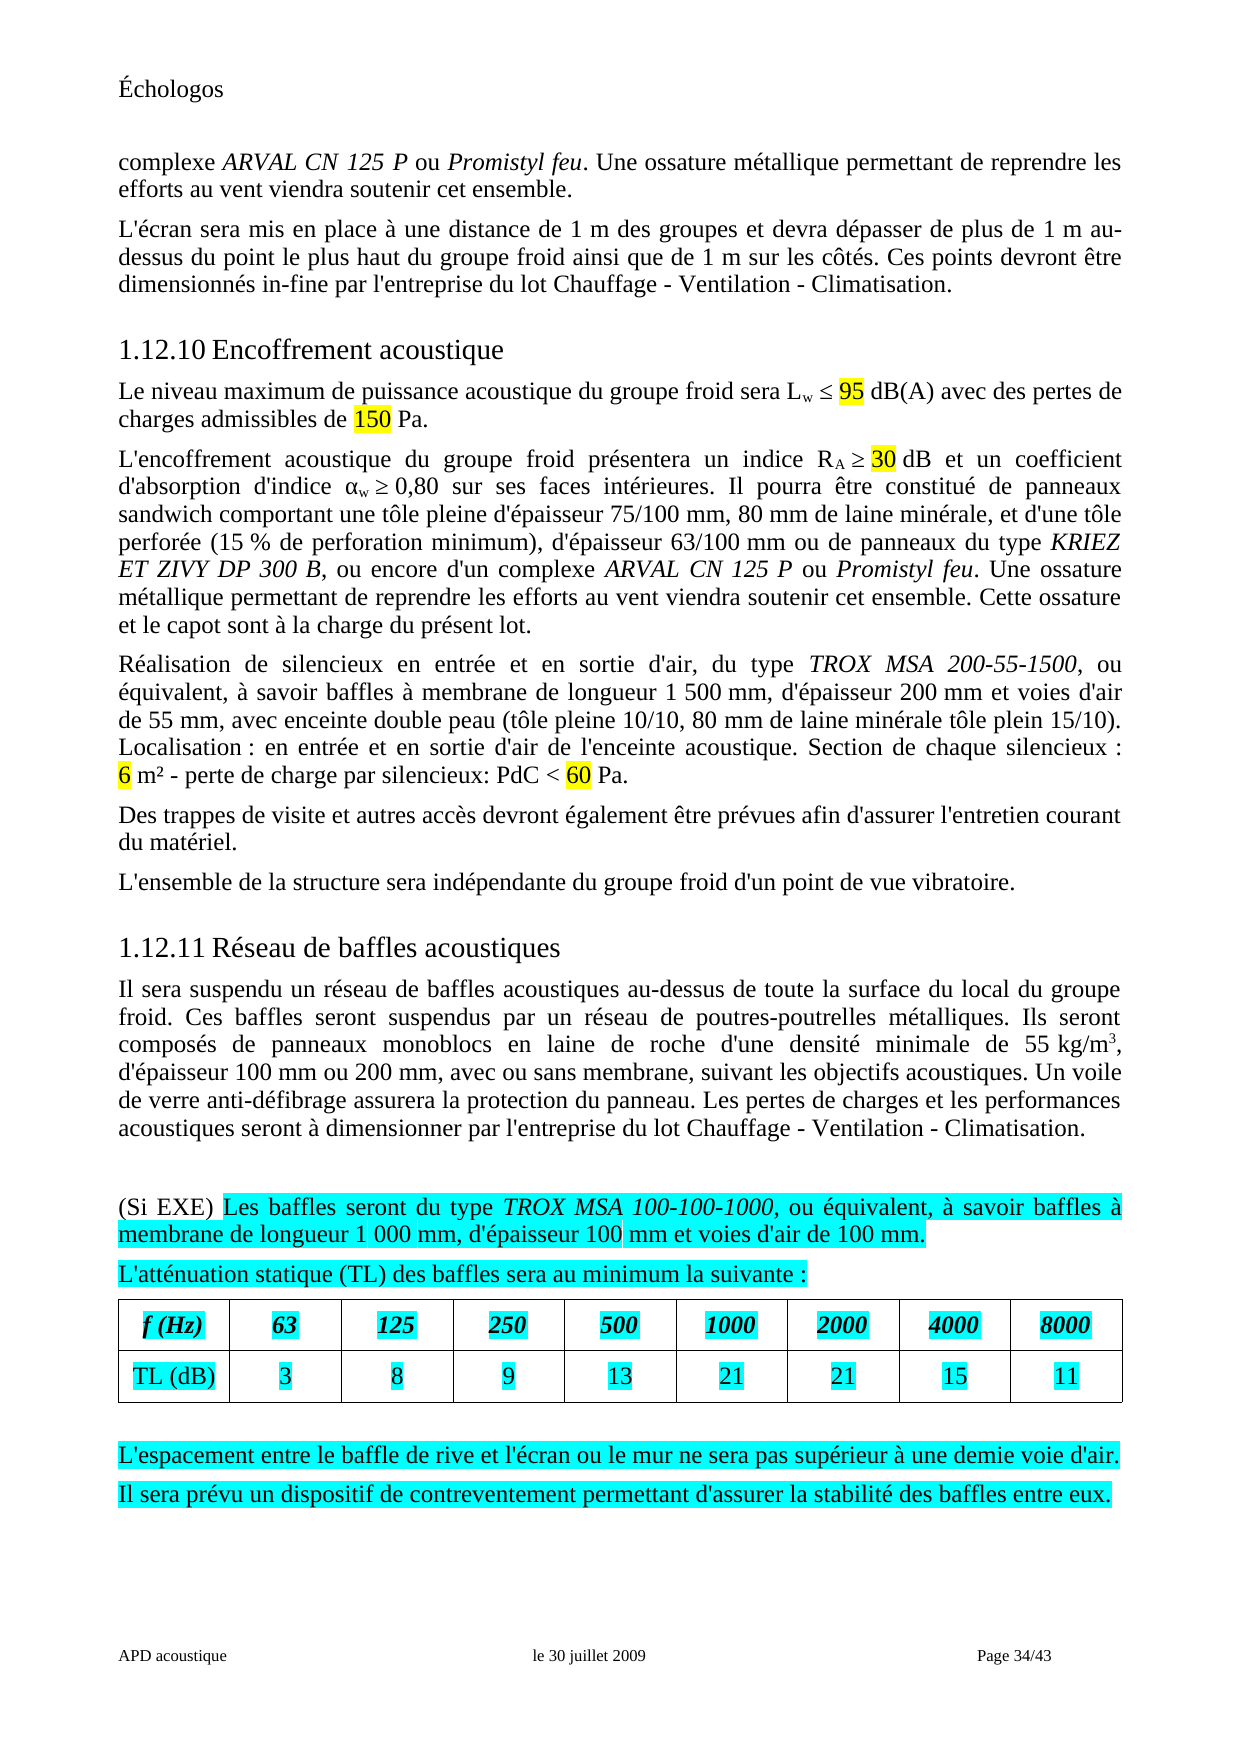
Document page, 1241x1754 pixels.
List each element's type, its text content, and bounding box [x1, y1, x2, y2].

table_header 250 [454, 1300, 564, 1350]
text Il sera prévu un dispositif de contreventement permettant d'assurer la stabilité des baffles entre eux. [118, 1481, 1122, 1508]
text Le niveau maximum de puissance acoustique du groupe froid sera Lw ≤ 95 dB(A) avec des pertes de charges admissibles de 150 Pa. [118, 377, 1122, 433]
text L'espacement entre le baffle de rive et l'écran ou le mur ne sera pas supérieur à une demie voie d'air. [118, 1441, 1122, 1469]
text L'atténuation statique (TL) des baffles sera au minimum la suivante : [118, 1260, 1122, 1287]
table_header 125 [342, 1300, 453, 1350]
table_cell 3 [230, 1351, 341, 1402]
table_cell 11 [1011, 1351, 1122, 1402]
table_header f (Hz) [119, 1300, 229, 1350]
table_cell 8 [342, 1351, 453, 1402]
table_header 63 [230, 1300, 341, 1350]
table_cell TL (dB) [119, 1351, 229, 1402]
table_header 8000 [1011, 1300, 1122, 1350]
table_header 500 [565, 1300, 676, 1350]
table_cell 13 [565, 1351, 676, 1402]
text complexe ARVAL CN 125 P ou Promistyl feu. Une ossature métallique permettant de reprendre les efforts au vent viendra soutenir cet ensemble. [118, 148, 1122, 203]
table_header 4000 [900, 1300, 1010, 1350]
text Réalisation de silencieux en entrée et en sortie d'air, du type TROX MSA 200-55-1500, ou équivalent, à savoir baffles à membrane de longueur 1 500 mm, d'épaisseur 200 mm et voies d'air de 55 mm, avec enceinte double peau (tôle pleine 10/10, 80 mm de laine minérale tôle plein 15/10). Localisation : en entrée et en sortie d'air de l'enceinte acoustique. Section de chaque silencieux : 6 m² - perte de charge par silencieux: PdC < 60 Pa. [118, 650, 1122, 789]
text L'écran sera mis en place à une distance de 1 m des groupes et devra dépasser de plus de 1 m au-dessus du point le plus haut du groupe froid ainsi que de 1 m sur les côtés. Ces points devront être dimensionnés in-fine par l'entreprise du lot Chauffage - Ventilation - Climatisation. [118, 215, 1122, 298]
text (Si EXE) Les baffles seront du type TROX MSA 100-100-1000, ou équivalent, à savoir baffles à membrane de longueur 1 000 mm, d'épaisseur 100 mm et voies d'air de 100 mm. [118, 1193, 1122, 1248]
table_cell 9 [454, 1351, 564, 1402]
text Il sera suspendu un réseau de baffles acoustiques au-dessus de toute la surface du local du groupe froid. Ces baffles seront suspendus par un réseau de poutres-poutrelles métalliques. Ils seront composés de panneaux monoblocs en laine de roche d'une densité minimale de 55 kg/m3, d'épaisseur 100 mm ou 200 mm, avec ou sans membrane, suivant les objectifs acoustiques. Un voile de verre anti-défibrage assurera la protection du panneau. Les pertes de charges et les performances acoustiques seront à dimensionner par l'entreprise du lot Chauffage - Ventilation - Climatisation. [118, 975, 1122, 1141]
subtitle Réseau de baffles acoustiques [118, 931, 1122, 963]
subtitle Encoffrement acoustique [118, 333, 1122, 366]
table_cell 21 [677, 1351, 787, 1402]
table_header 1000 [677, 1300, 787, 1350]
table_cell 21 [788, 1351, 899, 1402]
text L'encoffrement acoustique du groupe froid présentera un indice RA ≥ 30 dB et un coefficient d'absorption d'indice αw ≥ 0,80 sur ses faces intérieures. Il pourra être constitué de panneaux sandwich comportant une tôle pleine d'épaisseur 75/100 mm, 80 mm de laine minérale, et d'une tôle perforée (15 % de perforation minimum), d'épaisseur 63/100 mm ou de panneaux du type KRIEZ ET ZIVY DP 300 B, ou encore d'un complexe ARVAL CN 125 P ou Promistyl feu. Une ossature métallique permettant de reprendre les efforts au vent viendra soutenir cet ensemble. Cette ossature et le capot sont à la charge du présent lot. [118, 445, 1122, 639]
table_header 2000 [788, 1300, 899, 1350]
text L'ensemble de la structure sera indépendante du groupe froid d'un point de vue vibratoire. [118, 868, 1122, 896]
table_cell 15 [900, 1351, 1010, 1402]
text Des trappes de visite et autres accès devront également être prévues afin d'assurer l'entretien courant du matériel. [118, 801, 1122, 856]
